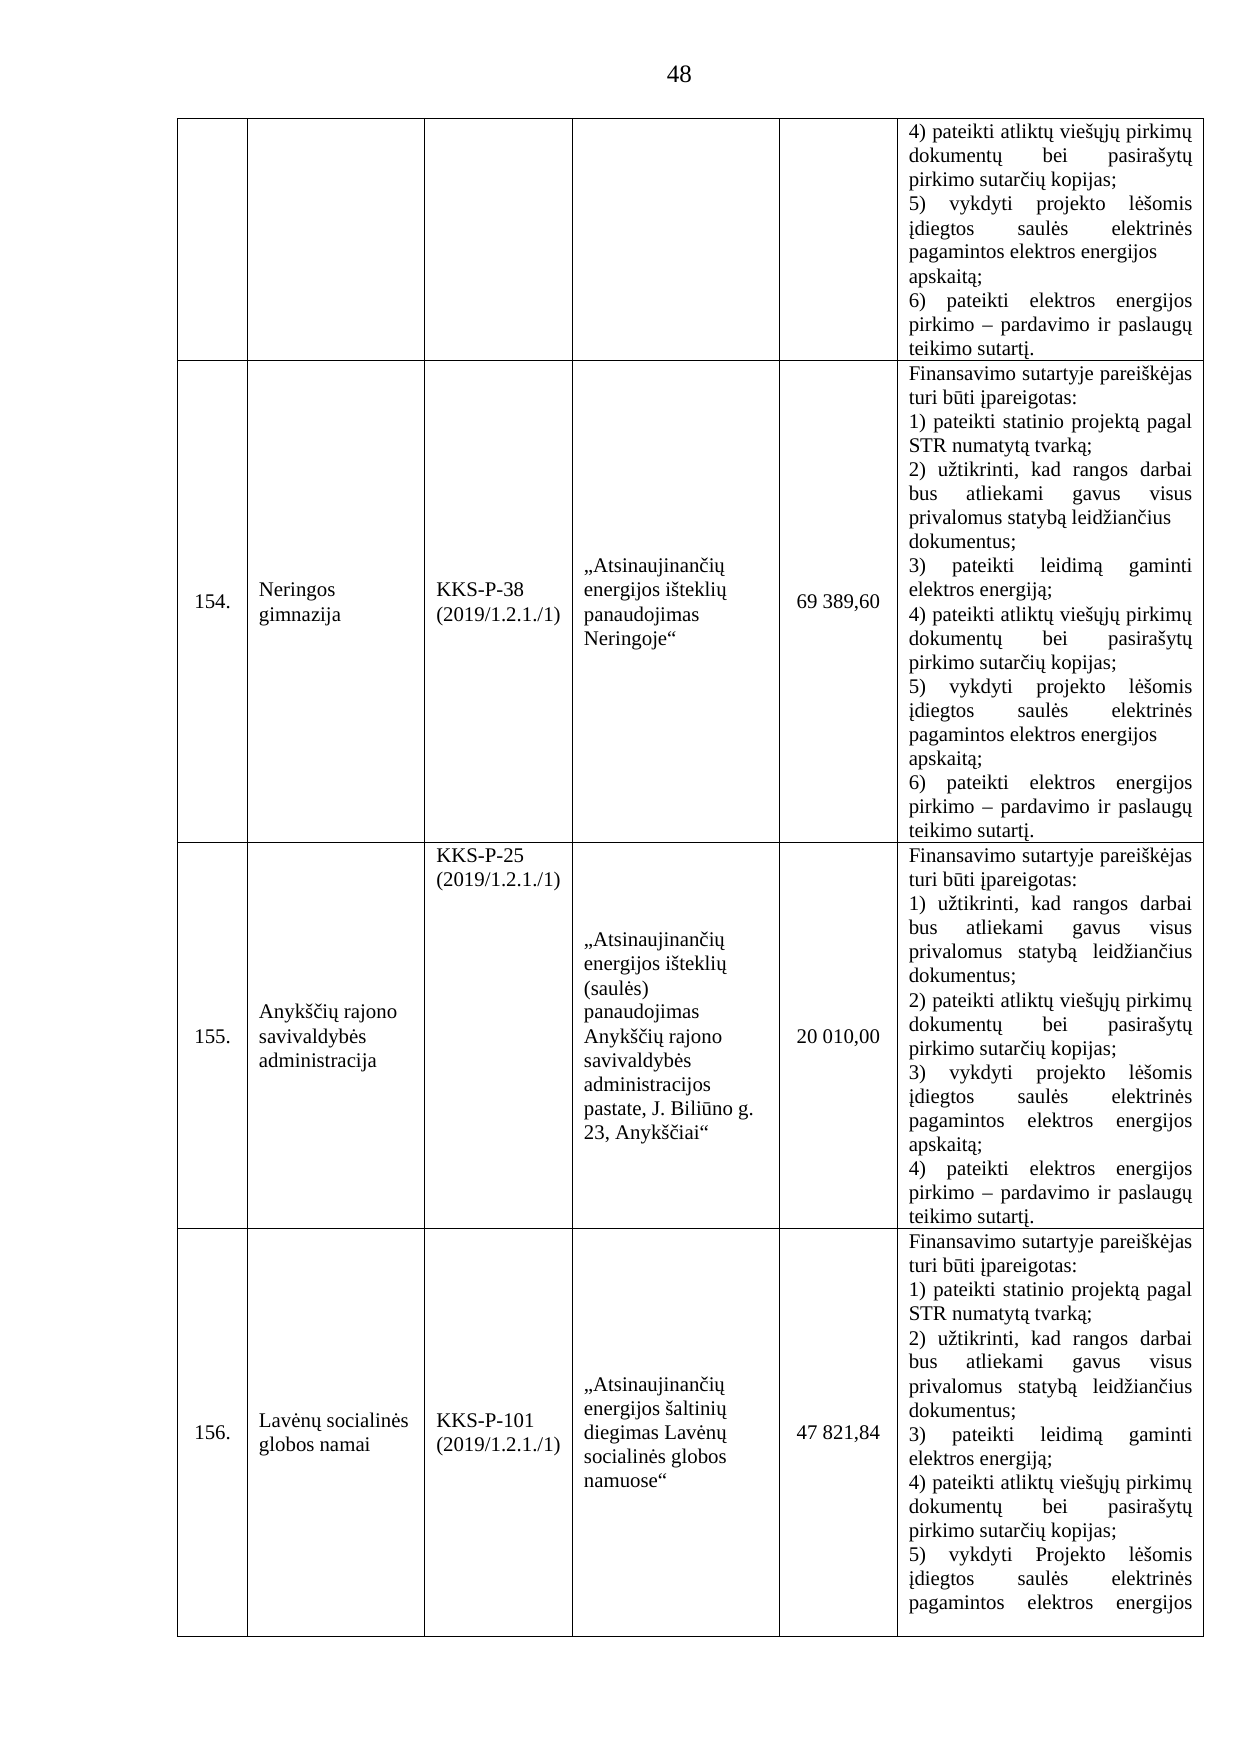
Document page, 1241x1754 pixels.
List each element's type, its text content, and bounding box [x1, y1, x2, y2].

table_cell 47 821,84 [780, 1229, 897, 1636]
table_cell 155. [178, 843, 247, 1228]
table_cell „Atsinaujinančių energijos išteklių (saulės) panaudojimas Anykščių rajono savivaldybės administracijos pastate, J. Biliūno g. 23, Anykščiai“ [573, 843, 779, 1228]
table_cell Finansavimo sutartyje pareiškėjas turi būti įpareigotas: 1) pateikti statinio projektą pagal STR numatytą tvarką; 2) užtikrinti, kad rangos darbai bus atliekami gavus visus privalomus statybą leidžiančius dokumentus; 3) pateikti leidimą gaminti elektros energiją; 4) pateikti atliktų viešųjų pirkimų dokumentų bei pasirašytų pirkimo sutarčių kopijas; 5) vykdyti projekto lėšomis įdiegtos saulės elektrinės pagamintos elektros energijos apskaitą; 6) pateikti elektros energijos pirkimo – pardavimo ir paslaugų teikimo sutartį. [898, 361, 1203, 842]
table_cell KKS-P-38 (2019/1.2.1./1) [425, 361, 572, 842]
table_cell [425, 119, 572, 360]
table_cell [248, 119, 424, 360]
table_cell Finansavimo sutartyje pareiškėjas turi būti įpareigotas: 1) pateikti statinio projektą pagal STR numatytą tvarką; 2) užtikrinti, kad rangos darbai bus atliekami gavus visus privalomus statybą leidžiančius dokumentus; 3) pateikti leidimą gaminti elektros energiją; 4) pateikti atliktų viešųjų pirkimų dokumentų bei pasirašytų pirkimo sutarčių kopijas; 5) vykdyti Projekto lėšomis įdiegtos saulės elektrinės pagamintos elektros energijos [898, 1229, 1203, 1636]
table_cell „Atsinaujinančių energijos išteklių panaudojimas Neringoje“ [573, 361, 779, 842]
table_cell 20 010,00 [780, 843, 897, 1228]
table_cell [573, 119, 779, 360]
table_cell KKS-P-25 (2019/1.2.1./1) [425, 843, 572, 1228]
table_cell KKS-P-101 (2019/1.2.1./1) [425, 1229, 572, 1636]
table_cell Finansavimo sutartyje pareiškėjas turi būti įpareigotas: 1) užtikrinti, kad rangos darbai bus atliekami gavus visus privalomus statybą leidžiančius dokumentus; 2) pateikti atliktų viešųjų pirkimų dokumentų bei pasirašytų pirkimo sutarčių kopijas; 3) vykdyti projekto lėšomis įdiegtos saulės elektrinės pagamintos elektros energijos apskaitą; 4) pateikti elektros energijos pirkimo – pardavimo ir paslaugų teikimo sutartį. [898, 843, 1203, 1228]
table_cell 156. [178, 1229, 247, 1636]
table_cell 154. [178, 361, 247, 842]
table_cell [178, 119, 247, 360]
table_cell [780, 119, 897, 360]
table_cell 4) pateikti atliktų viešųjų pirkimų dokumentų bei pasirašytų pirkimo sutarčių kopijas; 5) vykdyti projekto lėšomis įdiegtos saulės elektrinės pagamintos elektros energijos apskaitą; 6) pateikti elektros energijos pirkimo – pardavimo ir paslaugų teikimo sutartį. [898, 119, 1203, 360]
table_cell „Atsinaujinančių energijos šaltinių diegimas Lavėnų socialinės globos namuose“ [573, 1229, 779, 1636]
table_cell Lavėnų socialinės globos namai [248, 1229, 424, 1636]
table_cell Neringos gimnazija [248, 361, 424, 842]
table_cell 69 389,60 [780, 361, 897, 842]
table_cell Anykščių rajono savivaldybės administracija [248, 843, 424, 1228]
